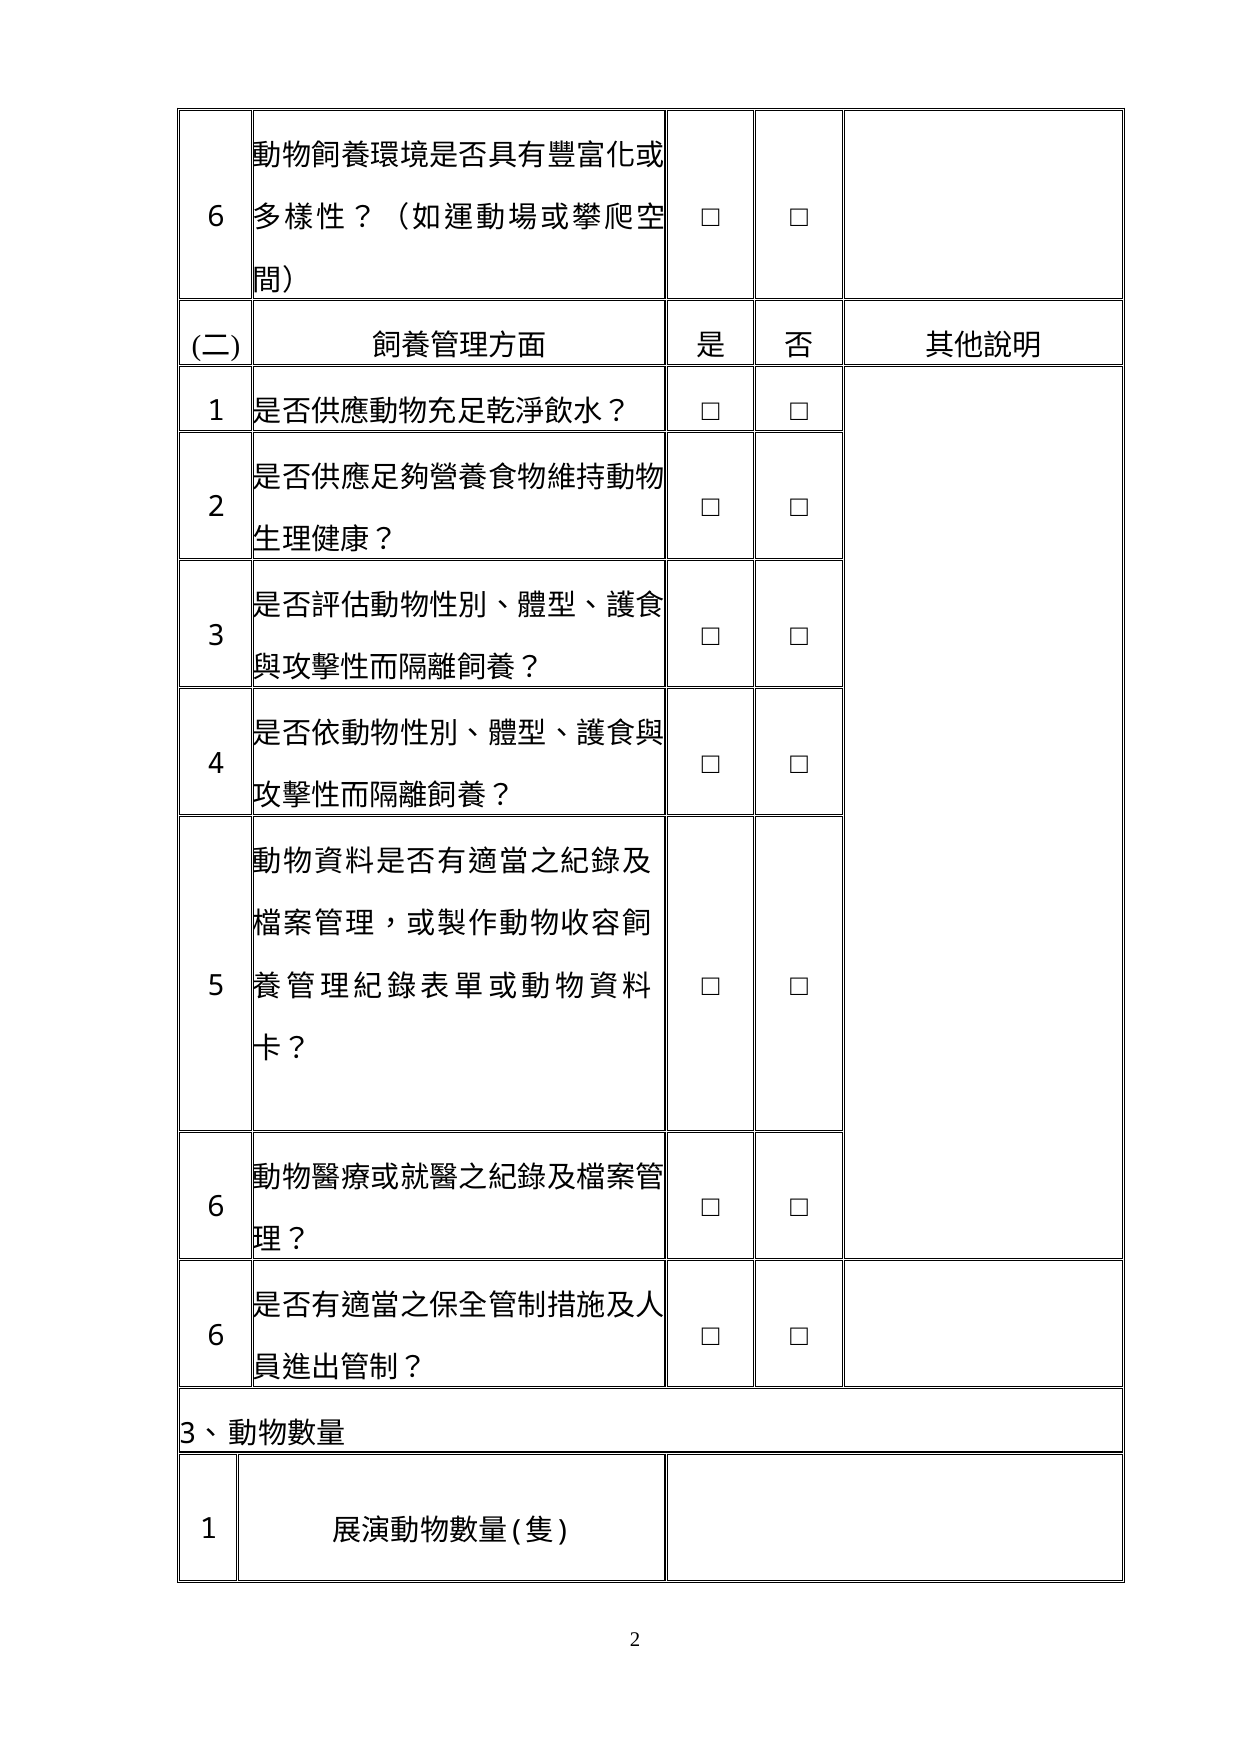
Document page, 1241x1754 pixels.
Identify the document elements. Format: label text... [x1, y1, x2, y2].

table_cell 是否依動物性別、體型、護食與攻擊性而隔離飼養？ [254, 689, 664, 814]
table_cell 展演動物數量(隻) [239, 1455, 664, 1579]
table_cell 1 [180, 1455, 236, 1579]
table_cell □ [668, 1261, 753, 1386]
table_cell □ [756, 561, 842, 686]
table_cell [668, 1455, 1122, 1579]
table_cell □ [756, 817, 842, 1129]
table_cell □ [756, 111, 842, 298]
table_cell 是否有適當之保全管制措施及人員進出管制？ [254, 1261, 664, 1386]
table_cell □ [668, 1133, 753, 1258]
table_cell 動物飼養環境是否具有豐富化或多樣性？（如運動場或攀爬空間） [254, 111, 664, 298]
table_cell 5 [180, 817, 251, 1129]
table_cell 6 [180, 111, 251, 298]
table_cell □ [668, 111, 753, 298]
table_cell [845, 111, 1122, 298]
table_cell (二) [180, 301, 251, 364]
table_cell □ [668, 433, 753, 558]
table_cell [845, 1261, 1122, 1386]
table_header 動物資料是否有適當之紀錄及檔案管理，或製作動物收容飼養管理紀錄表單或動物資料卡？ [254, 817, 663, 1067]
table_cell 是 [668, 301, 753, 364]
table_cell 是否供應足夠營養食物維持動物生理健康？ [254, 433, 664, 558]
table_cell 其他說明 [845, 301, 1122, 364]
table_cell 2 [180, 433, 251, 558]
table_cell 1 [180, 367, 251, 429]
table_cell □ [756, 367, 842, 429]
table_cell 動物數量 [180, 1389, 1122, 1451]
table_cell 飼養管理方面 [254, 301, 664, 364]
table_cell □ [668, 689, 753, 814]
table_cell 4 [180, 689, 251, 814]
table_cell □ [668, 561, 753, 686]
table_cell □ [668, 817, 753, 1129]
table_cell 動物醫療或就醫之紀錄及檔案管理？ [254, 1133, 664, 1258]
table_cell □ [756, 1133, 842, 1258]
table_cell □ [756, 689, 842, 814]
table_cell [845, 367, 1122, 1258]
table_cell □ [668, 367, 753, 429]
table_cell 6 [180, 1133, 251, 1258]
table_cell 否 [756, 301, 842, 364]
table_cell 3 [180, 561, 251, 686]
table_cell 是否評估動物性別、體型、護食與攻擊性而隔離飼養？ [254, 561, 664, 686]
table_cell □ [756, 433, 842, 558]
table_cell [254, 817, 664, 1129]
table_cell □ [756, 1261, 842, 1386]
table_cell 6 [180, 1261, 251, 1386]
table_cell 是否供應動物充足乾淨飲水？ [254, 367, 664, 429]
